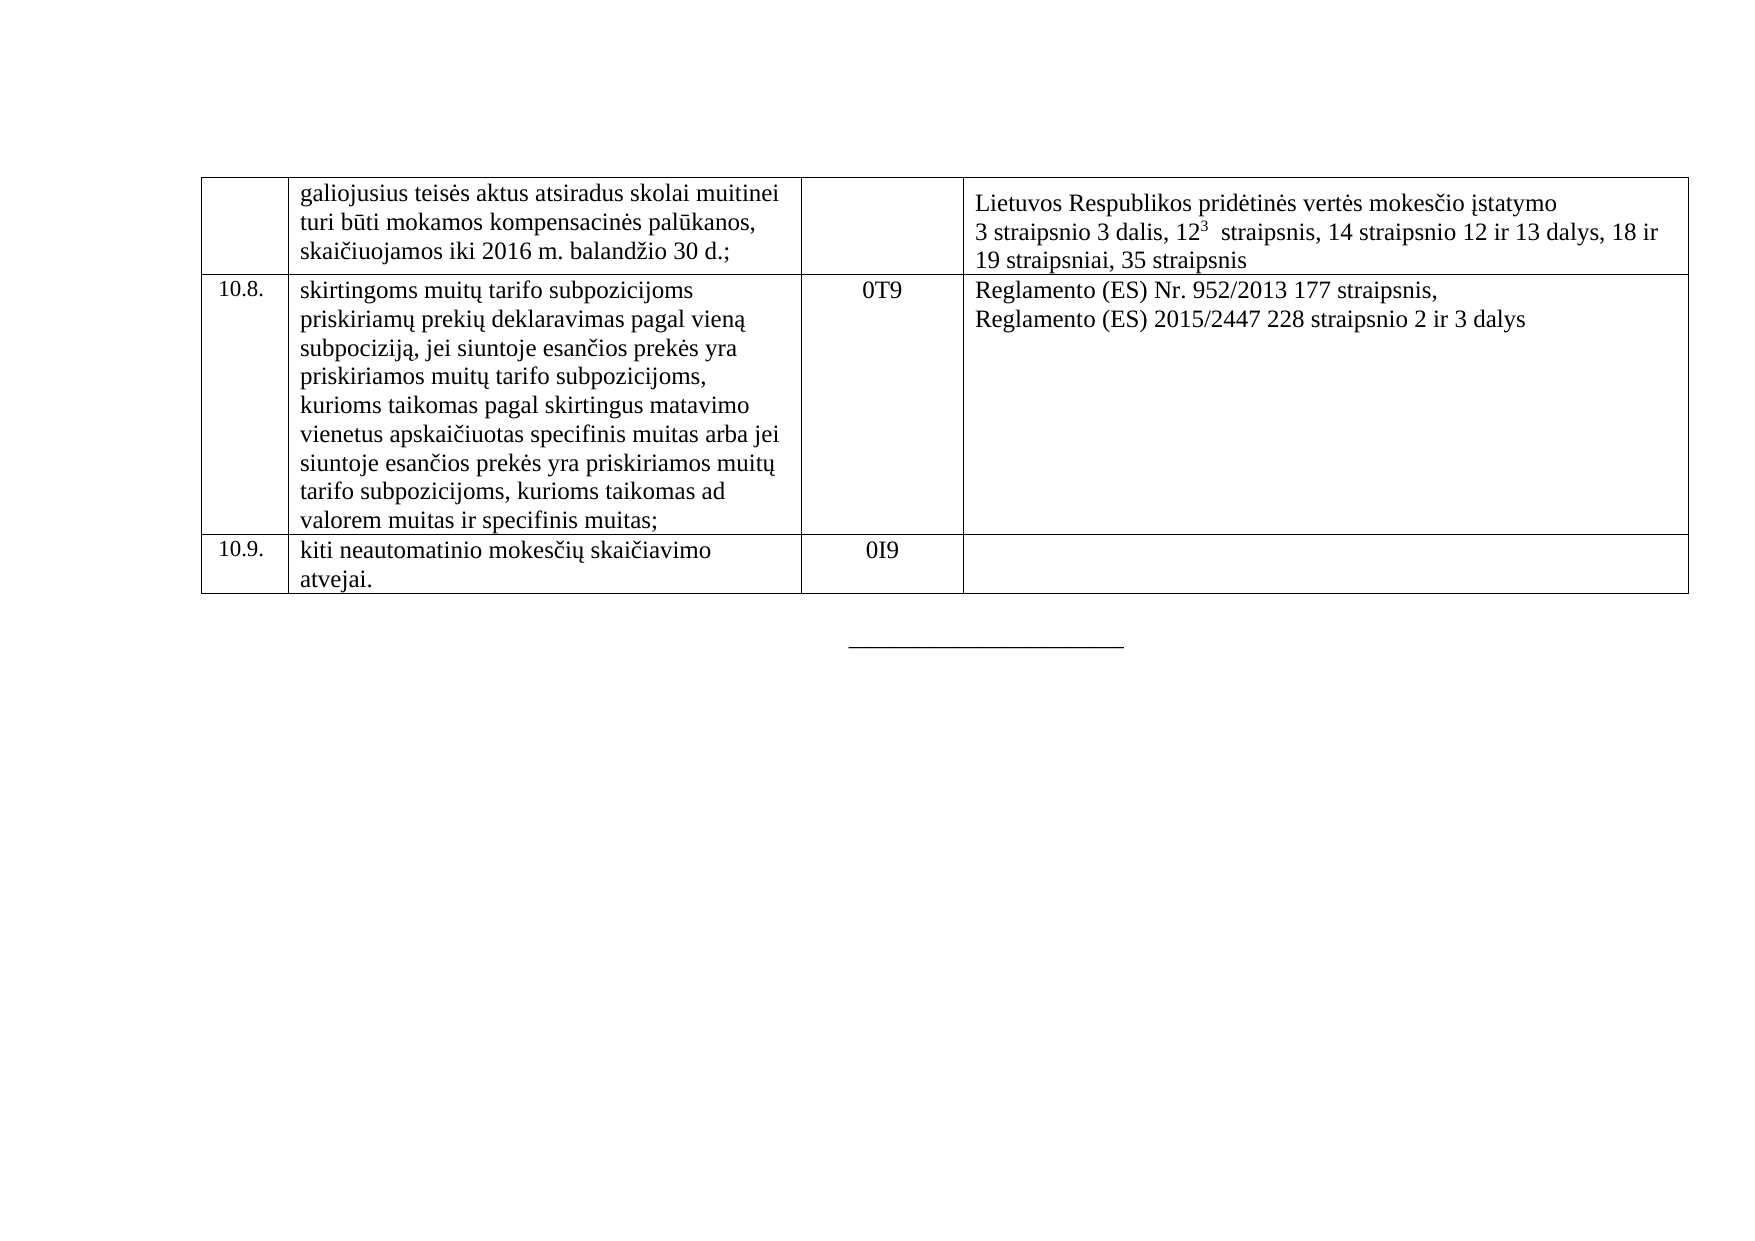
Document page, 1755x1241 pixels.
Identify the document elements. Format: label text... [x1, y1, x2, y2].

table_cell [802, 178, 963, 274]
table_cell galiojusius teisės aktus atsiradus skolai muitinei turi būti mokamos kompensacinės palūkanos, skaičiuojamos iki 2016 m. balandžio 30 d.; [289, 178, 801, 274]
text ______________________ [277, 622, 1695, 651]
table_cell 10.9. [202, 535, 288, 592]
table_cell [964, 535, 1688, 592]
table_cell 0T9 [802, 275, 963, 534]
table_cell Reglamento (ES) Nr. 952/2013 177 straipsnis, Reglamento (ES) 2015/2447 228 straipsnio 2 ir 3 dalys [964, 275, 1688, 534]
table_cell 0I9 [802, 535, 963, 592]
table_cell [202, 178, 288, 274]
table_cell kiti neautomatinio mokesčių skaičiavimo atvejai. [289, 535, 801, 592]
table_cell 10.8. [202, 275, 288, 534]
table_cell skirtingoms muitų tarifo subpozicijoms priskiriamų prekių deklaravimas pagal vieną subpociziją, jei siuntoje esančios prekės yra priskiriamos muitų tarifo subpozicijoms, kurioms taikomas pagal skirtingus matavimo vienetus apskaičiuotas specifinis muitas arba jei siuntoje esančios prekės yra priskiriamos muitų tarifo subpozicijoms, kurioms taikomas ad valorem muitas ir specifinis muitas; [289, 275, 801, 534]
table_cell Lietuvos Respublikos pridėtinės vertės mokesčio įstatymo 3 straipsnio 3 dalis, 123 straipsnis, 14 straipsnio 12 ir 13 dalys, 18 ir 19 straipsniai, 35 straipsnis [964, 178, 1688, 274]
